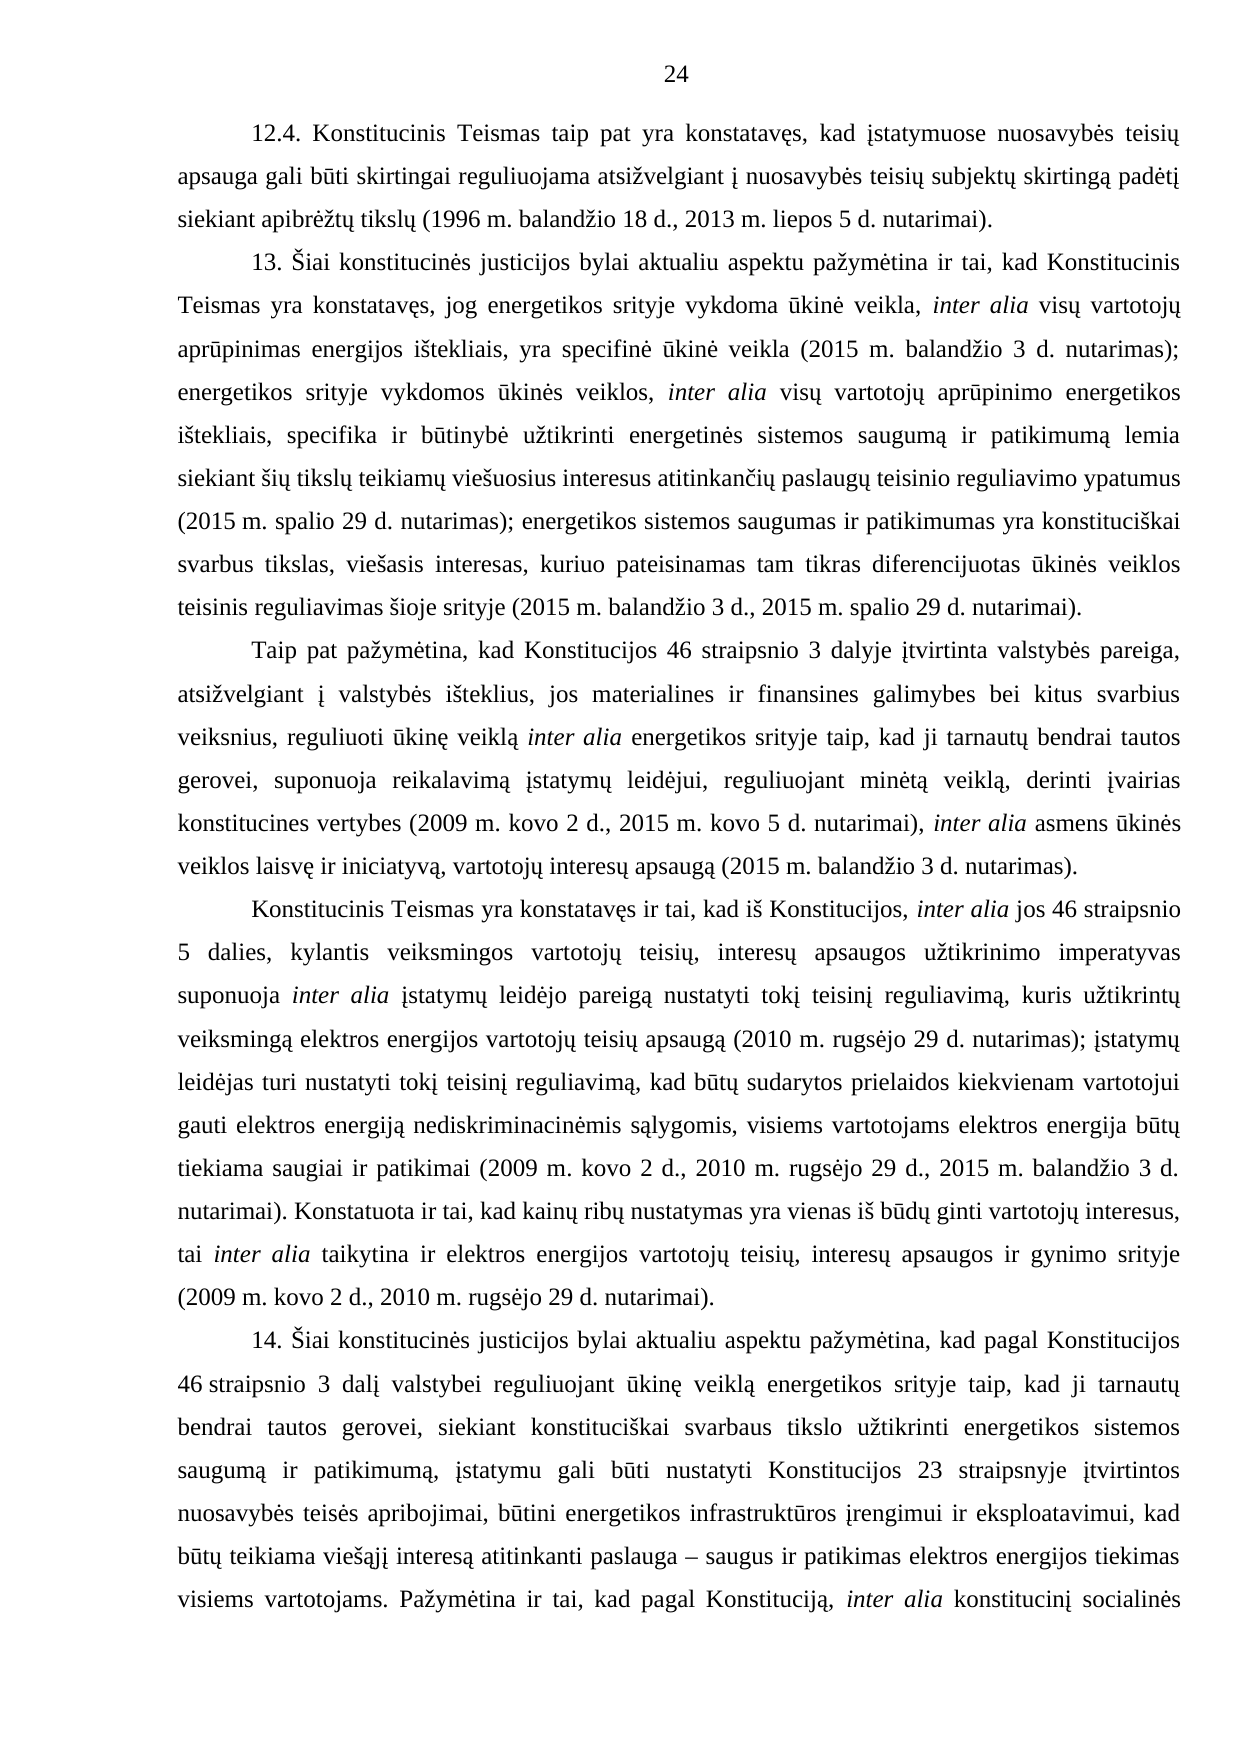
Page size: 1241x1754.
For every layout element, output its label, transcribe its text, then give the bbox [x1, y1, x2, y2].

text 14. Šiai konstitucinės justicijos bylai aktualiu aspektu pažymėtina, kad pagal Konstitucijos 46 straipsnio 3 dalį valstybei reguliuojant ūkinę veiklą energetikos srityje taip, kad ji tarnautų bendrai tautos gerovei, siekiant konstituciškai svarbaus tikslo užtikrinti energetikos sistemos saugumą ir patikimumą, įstatymu gali būti nustatyti Konstitucijos 23 straipsnyje įtvirtintos nuosavybės teisės apribojimai, būtini energetikos infrastruktūros įrengimui ir eksploatavimui, kad būtų teikiama viešąjį interesą atitinkanti paslauga – saugus ir patikimas elektros energijos tiekimas visiems vartotojams. Pažymėtina ir tai, kad pagal Konstituciją, inter alia konstitucinį socialinės [177, 1326, 1181, 1613]
text 12.4. Konstitucinis Teismas taip pat yra konstatavęs, kad įstatymuose nuosavybės teisių apsauga gali būti skirtingai reguliuojama atsižvelgiant į nuosavybės teisių subjektų skirtingą padėtį siekiant apibrėžtų tikslų (1996 m. balandžio 18 d., 2013 m. liepos 5 d. nutarimai). [177, 118, 1181, 233]
text Taip pat pažymėtina, kad Konstitucijos 46 straipsnio 3 dalyje įtvirtinta valstybės pareiga, atsižvelgiant į valstybės išteklius, jos materialines ir finansines galimybes bei kitus svarbius veiksnius, reguliuoti ūkinę veiklą inter alia energetikos srityje taip, kad ji tarnautų bendrai tautos gerovei, suponuoja reikalavimą įstatymų leidėjui, reguliuojant minėtą veiklą, derinti įvairias konstitucines vertybes (2009 m. kovo 2 d., 2015 m. kovo 5 d. nutarimai), inter alia asmens ūkinės veiklos laisvę ir iniciatyvą, vartotojų interesų apsaugą (2015 m. balandžio 3 d. nutarimas). [177, 636, 1181, 880]
text Konstitucinis Teismas yra konstatavęs ir tai, kad iš Konstitucijos, inter alia jos 46 straipsnio 5 dalies, kylantis veiksmingos vartotojų teisių, interesų apsaugos užtikrinimo imperatyvas suponuoja inter alia įstatymų leidėjo pareigą nustatyti tokį teisinį reguliavimą, kuris užtikrintų veiksmingą elektros energijos vartotojų teisių apsaugą (2010 m. rugsėjo 29 d. nutarimas); įstatymų leidėjas turi nustatyti tokį teisinį reguliavimą, kad būtų sudarytos prielaidos kiekvienam vartotojui gauti elektros energiją nediskriminacinėmis sąlygomis, visiems vartotojams elektros energija būtų tiekiama saugiai ir patikimai (2009 m. kovo 2 d., 2010 m. rugsėjo 29 d., 2015 m. balandžio 3 d. nutarimai). Konstatuota ir tai, kad kainų ribų nustatymas yra vienas iš būdų ginti vartotojų interesus, tai inter alia taikytina ir elektros energijos vartotojų teisių, interesų apsaugos ir gynimo srityje (2009 m. kovo 2 d., 2010 m. rugsėjo 29 d. nutarimai). [177, 894, 1181, 1311]
text 13. Šiai konstitucinės justicijos bylai aktualiu aspektu pažymėtina ir tai, kad Konstitucinis Teismas yra konstatavęs, jog energetikos srityje vykdoma ūkinė veikla, inter alia visų vartotojų aprūpinimas energijos ištekliais, yra specifinė ūkinė veikla (2015 m. balandžio 3 d. nutarimas); energetikos srityje vykdomos ūkinės veiklos, inter alia visų vartotojų aprūpinimo energetikos ištekliais, specifika ir būtinybė užtikrinti energetinės sistemos saugumą ir patikimumą lemia siekiant šių tikslų teikiamų viešuosius interesus atitinkančių paslaugų teisinio reguliavimo ypatumus (2015 m. spalio 29 d. nutarimas); energetikos sistemos saugumas ir patikimumas yra konstituciškai svarbus tikslas, viešasis interesas, kuriuo pateisinamas tam tikras diferencijuotas ūkinės veiklos teisinis reguliavimas šioje srityje (2015 m. balandžio 3 d., 2015 m. spalio 29 d. nutarimai). [177, 247, 1181, 621]
